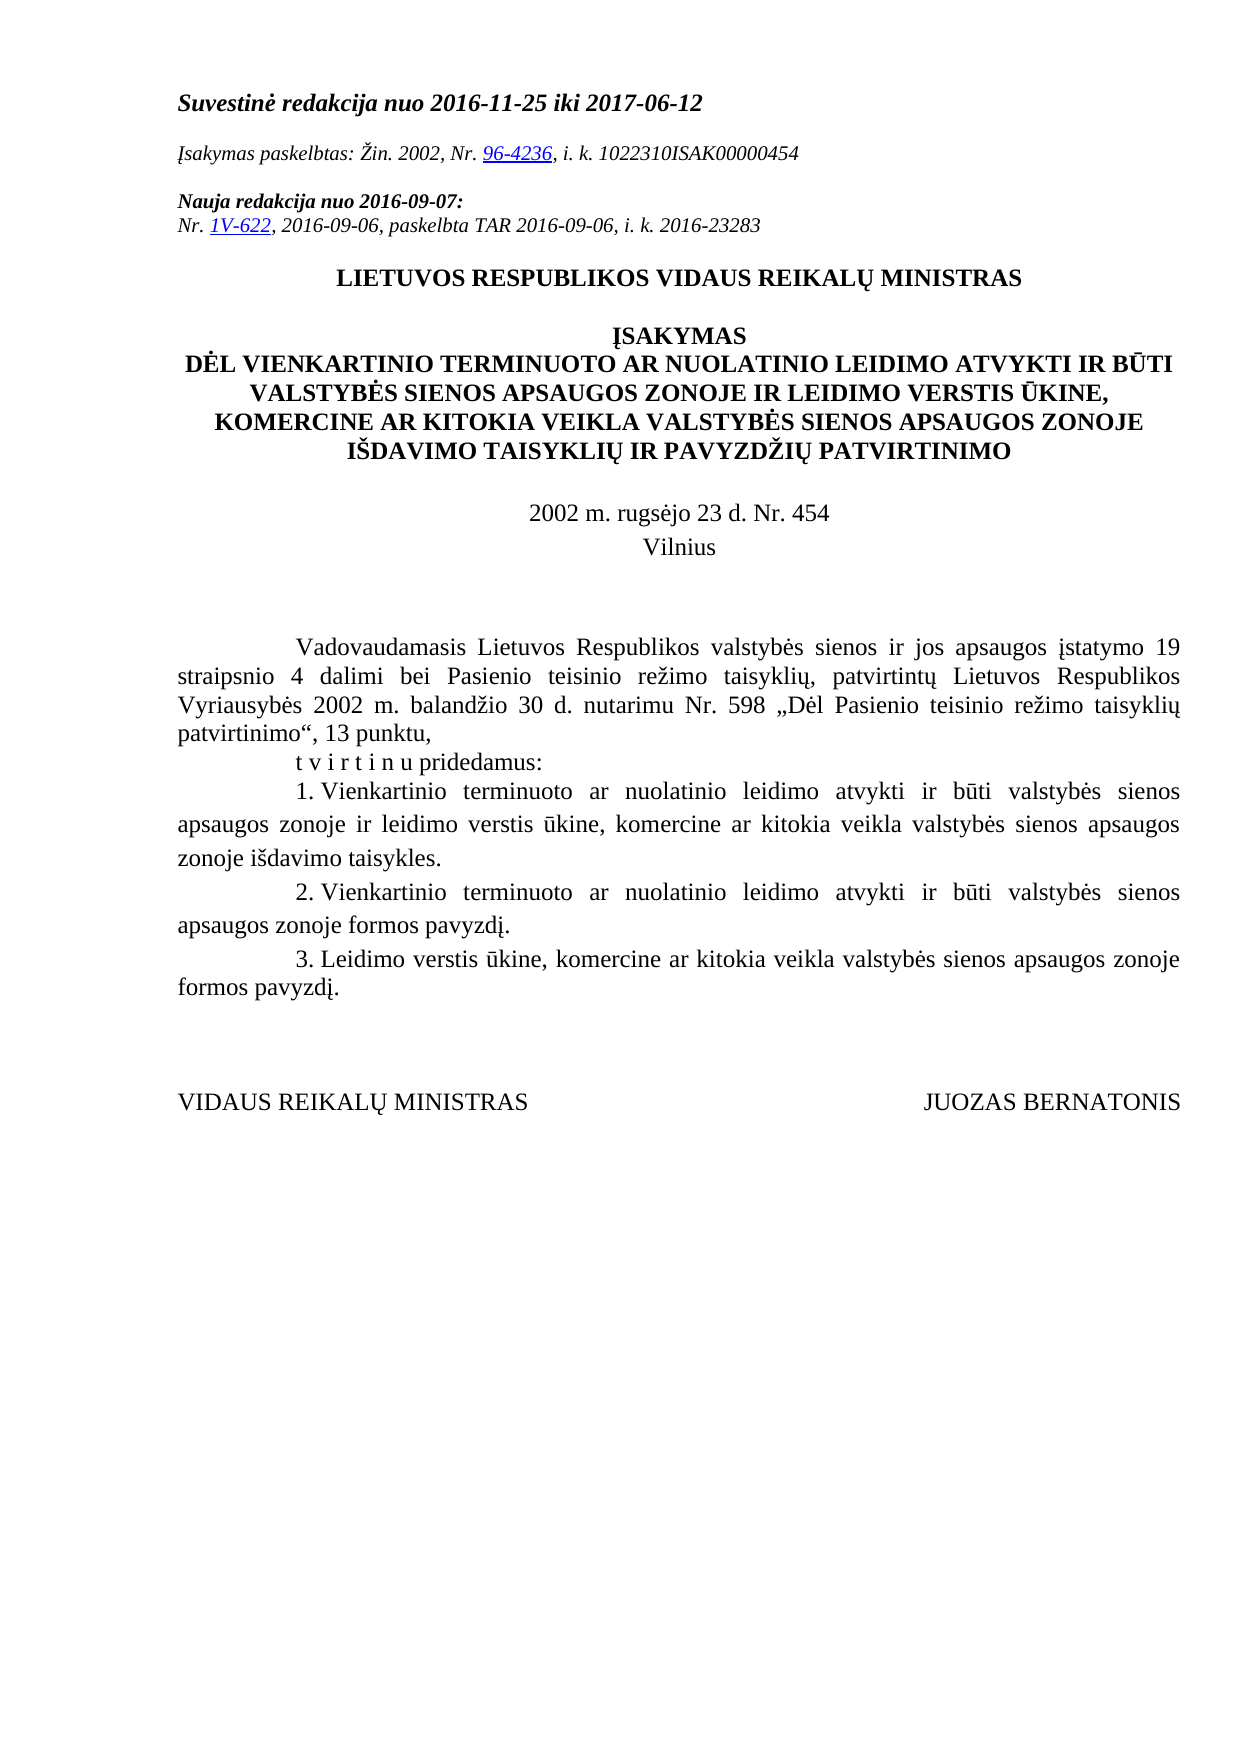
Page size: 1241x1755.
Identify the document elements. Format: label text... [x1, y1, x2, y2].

text Vilnius [177, 532, 1181, 560]
text ĮSAKYMAS [177, 321, 1181, 349]
text Nr. 1V-622, 2016-09-06, paskelbta TAR 2016-09-06, i. k. 2016-23283 [177, 213, 1181, 237]
text Įsakymas paskelbtas: Žin. 2002, Nr. 96-4236, i. k. 1022310ISAK00000454 [177, 141, 1181, 165]
text LIETUVOS RESPUBLIKOS VIDAUS REIKALŲ MINISTRAS [177, 263, 1181, 292]
text 2. Vienkartinio terminuoto ar nuolatinio leidimo atvykti ir būti valstybės sienos apsaugos zonoje formos pavyzdį. [177, 877, 1181, 939]
text DĖL VIENKARTINIO TERMINUOTO AR NUOLATINIO LEIDIMO ATVYKTI IR BŪTI VALSTYBĖS SIENOS APSAUGOS ZONOJE IR LEIDIMO VERSTIS ŪKINE, KOMERCINE AR KITOKIA VEIKLA VALSTYBĖS SIENOS APSAUGOS ZONOJE IŠDAVIMO TAISYKLIŲ ir pavyzdžių PATVIRTINIMO [177, 349, 1181, 464]
text t v i r t i n u pridedamus: [177, 747, 1181, 776]
text VIDAUS REIKALŲ MINISTRAS JUOZAS BERNATONIS [177, 1087, 1181, 1116]
text 3. Leidimo verstis ūkine, komercine ar kitokia veikla valstybės sienos apsaugos zonoje formos pavyzdį. [177, 944, 1181, 1001]
text Suvestinė redakcija nuo 2016-11-25 iki 2017-06-12 [177, 88, 1181, 117]
text Vadovaudamasis Lietuvos Respublikos valstybės sienos ir jos apsaugos įstatymo 19 straipsnio 4 dalimi bei Pasienio teisinio režimo taisyklių, patvirtintų Lietuvos Respublikos Vyriausybės 2002 m. balandžio 30 d. nutarimu Nr. 598 „Dėl Pasienio teisinio režimo taisyklių patvirtinimo“, 13 punktu, [177, 632, 1181, 747]
text Nauja redakcija nuo 2016-09-07: [177, 189, 1181, 213]
text 2002 m. rugsėjo 23 d. Nr. 454 [177, 498, 1181, 527]
text 1. Vienkartinio terminuoto ar nuolatinio leidimo atvykti ir būti valstybės sienos apsaugos zonoje ir leidimo verstis ūkine, komercine ar kitokia veikla valstybės sienos apsaugos zonoje išdavimo taisykles. [177, 776, 1181, 872]
